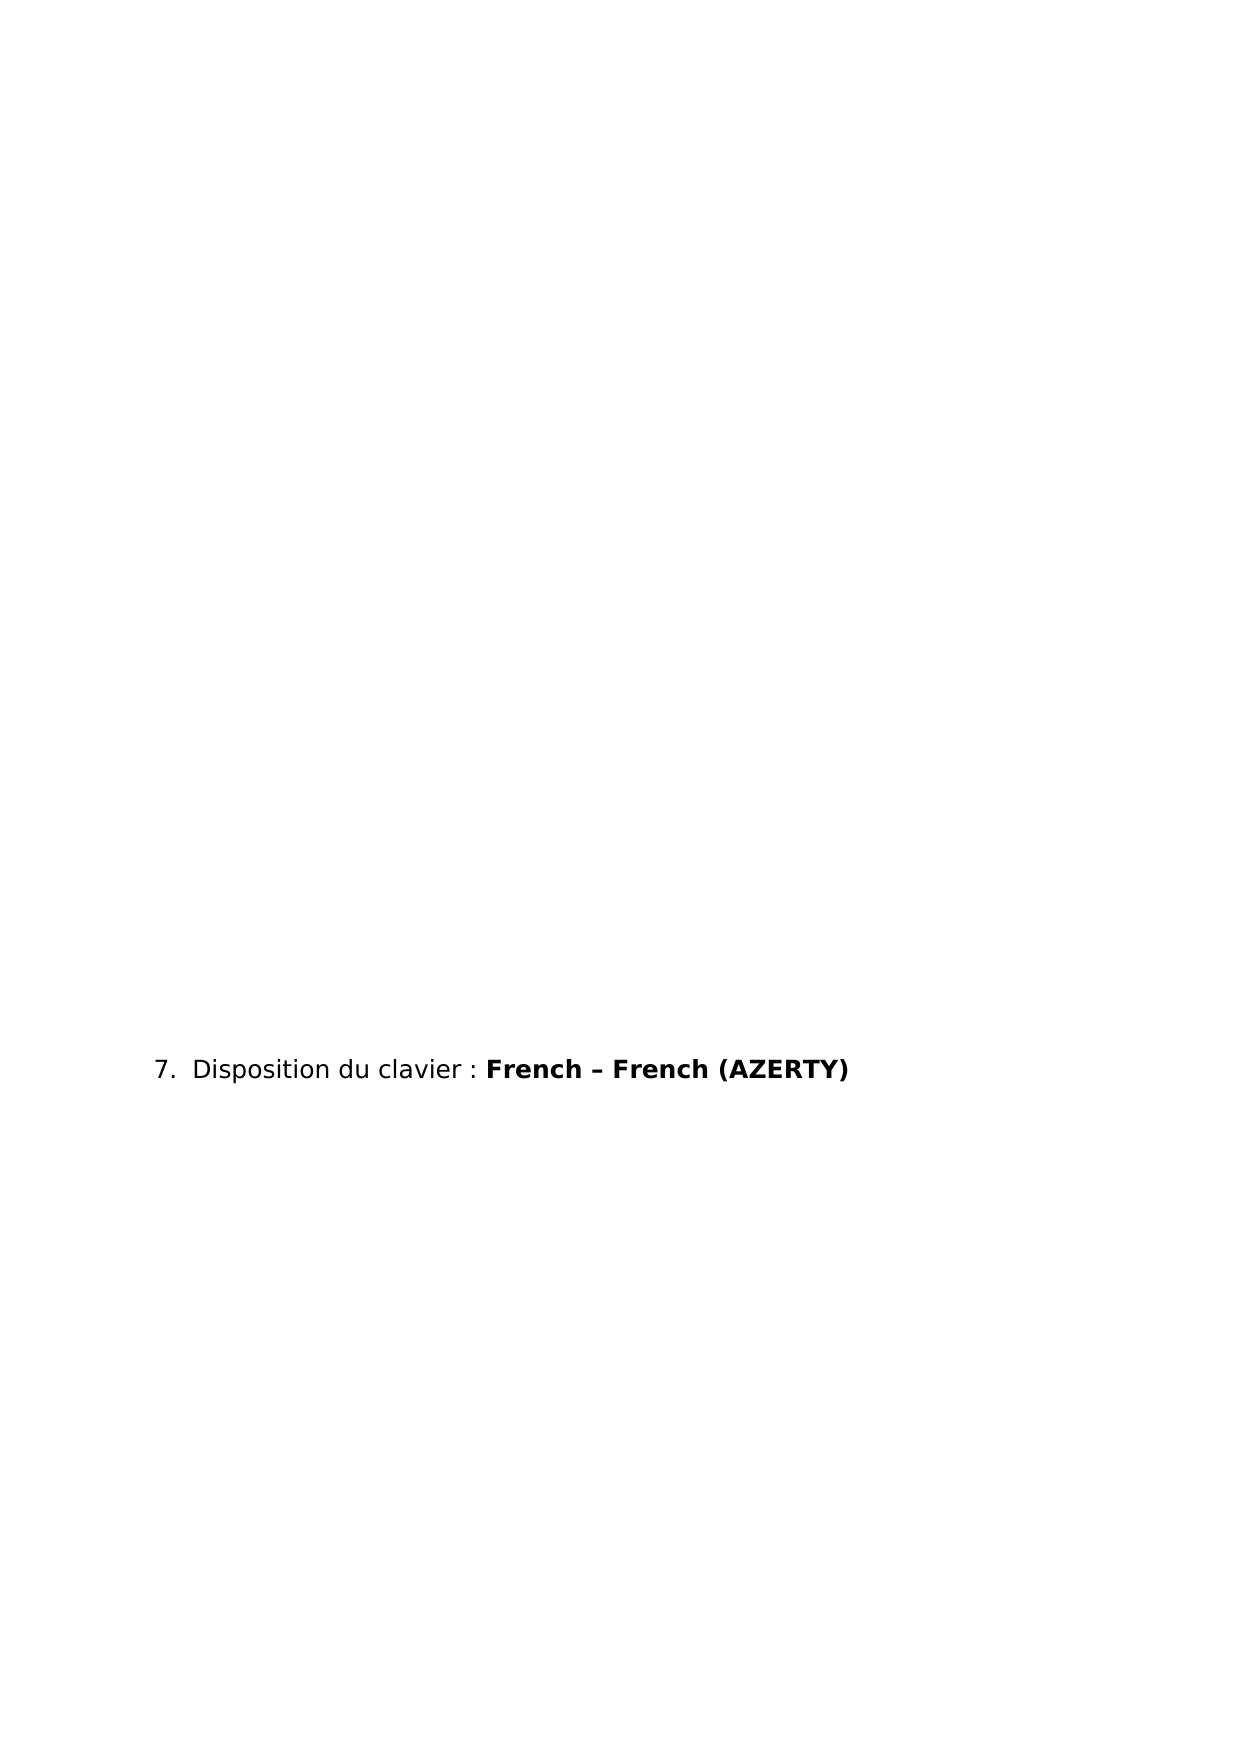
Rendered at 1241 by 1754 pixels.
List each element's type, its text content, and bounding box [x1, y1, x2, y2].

list Disposition du clavier : French – French (AZERTY) [177, 118, 1122, 1085]
